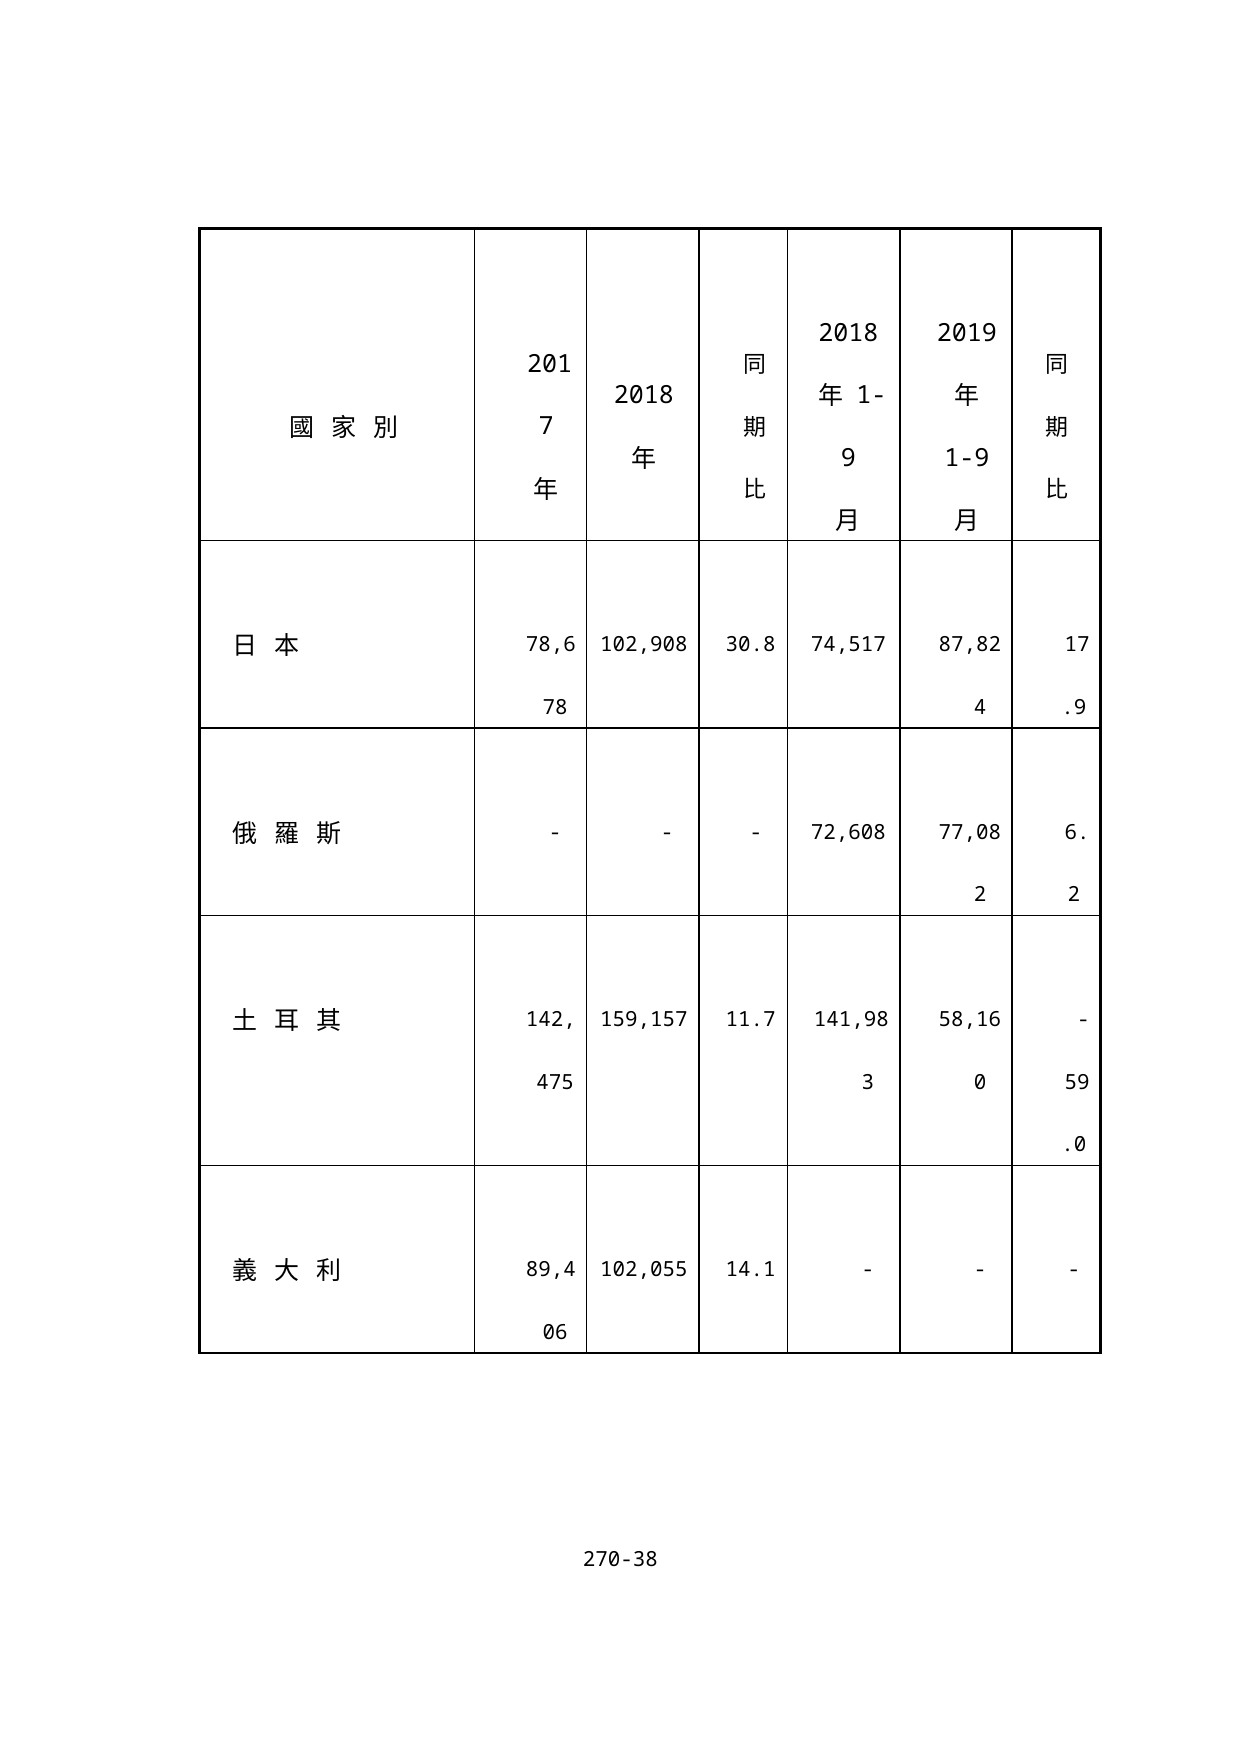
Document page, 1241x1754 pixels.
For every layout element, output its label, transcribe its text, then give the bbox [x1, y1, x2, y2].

table_cell 102,055 [587, 1166, 698, 1352]
table_cell -59.0 [1013, 916, 1099, 1165]
table_cell 89,406 [475, 1166, 586, 1352]
table_header 同期比 [1013, 230, 1099, 540]
table_cell 義大利 [201, 1166, 474, 1352]
table_cell 72,608 [788, 729, 899, 915]
table_cell - [788, 1166, 899, 1352]
table_cell 17.9 [1013, 541, 1099, 727]
table_header 2018年1-9月 [788, 230, 899, 540]
table_cell 141,983 [788, 916, 899, 1165]
table_cell 58,160 [901, 916, 1011, 1165]
table_cell 159,157 [587, 916, 698, 1165]
table_cell 14.1 [700, 1166, 787, 1352]
table_cell 30.8 [700, 541, 787, 727]
table_cell 74,517 [788, 541, 899, 727]
table_cell - [901, 1166, 1011, 1352]
table_header 2019年1-9月 [901, 230, 1011, 540]
table_cell 11.7 [700, 916, 787, 1165]
table_cell 土耳其 [201, 916, 474, 1165]
table_cell - [475, 729, 586, 915]
table_cell 日本 [201, 541, 474, 727]
table_header 國家別 [201, 230, 474, 540]
table_cell - [587, 729, 698, 915]
table_cell 78,678 [475, 541, 586, 727]
table_cell 6.2 [1013, 729, 1099, 915]
table_header 2017年 [475, 230, 586, 540]
table_cell 102,908 [587, 541, 698, 727]
table_cell 77,082 [901, 729, 1011, 915]
table_header 同期比 [700, 230, 787, 540]
table_cell 142,475 [475, 916, 586, 1165]
table_cell 87,824 [901, 541, 1011, 727]
table_cell - [1013, 1166, 1099, 1352]
table_cell - [700, 729, 787, 915]
table_cell 俄羅斯 [201, 729, 474, 915]
table_header 2018年 [587, 230, 698, 540]
